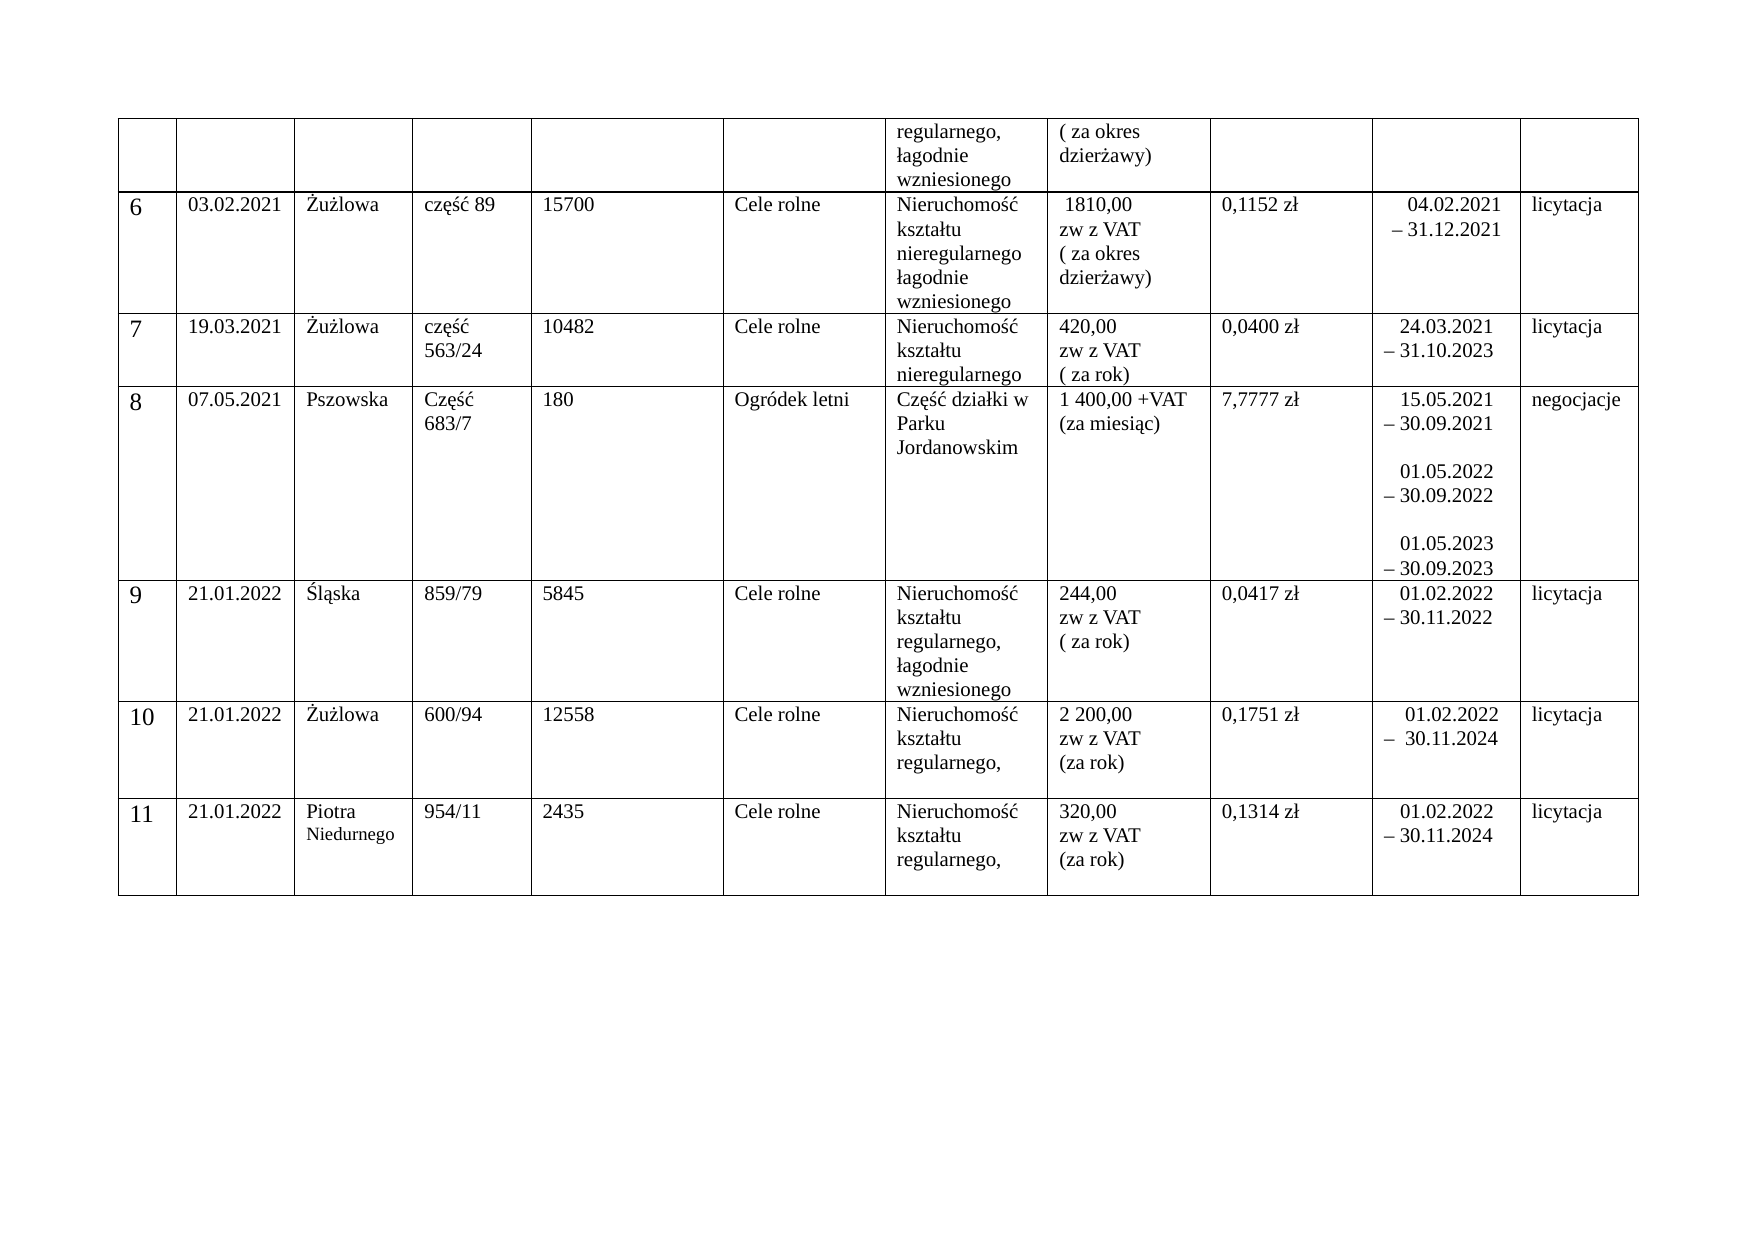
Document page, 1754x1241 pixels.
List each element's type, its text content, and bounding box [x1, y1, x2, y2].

table_cell 01.02.2022 – 30.11.2022 [1373, 581, 1520, 701]
table_cell 11 [119, 799, 176, 895]
table_cell 0,0417 zł [1211, 581, 1372, 701]
table_cell 21.01.2022 [177, 581, 294, 701]
table_cell 0,0400 zł [1211, 314, 1372, 386]
table_cell licytacja [1521, 702, 1638, 798]
table_cell [532, 119, 723, 191]
table_cell licytacja [1521, 799, 1638, 895]
table_cell Cele rolne [724, 702, 885, 798]
table_cell Ogródek letni [724, 387, 885, 579]
table_cell 0,1751 zł [1211, 702, 1372, 798]
table_cell 320,00 zw z VAT (za rok) [1048, 799, 1210, 895]
table_cell 04.02.2021 – 31.12.2021 [1373, 193, 1520, 313]
table_cell Nieruchomość kształtu regularnego, [886, 702, 1047, 798]
table_cell 03.02.2021 [177, 193, 294, 313]
table_cell 07.05.2021 [177, 387, 294, 579]
table_cell 2 200,00 zw z VAT (za rok) [1048, 702, 1210, 798]
table_cell Nieruchomość kształtu regularnego, łagodnie wzniesionego [886, 581, 1047, 701]
table_cell 9 [119, 581, 176, 701]
table_cell licytacja [1521, 314, 1638, 386]
table_cell licytacja [1521, 581, 1638, 701]
table_cell część 563/24 [413, 314, 531, 386]
table_cell Cele rolne [724, 799, 885, 895]
table_cell 15700 [532, 193, 723, 313]
table_cell 21.01.2022 [177, 799, 294, 895]
table_cell [119, 119, 176, 191]
table_cell Żużlowa [295, 702, 412, 798]
table_cell Cele rolne [724, 193, 885, 313]
table_cell 5845 [532, 581, 723, 701]
table_cell Nieruchomość kształtu regularnego, [886, 799, 1047, 895]
table_cell Cele rolne [724, 314, 885, 386]
table_cell 0,1152 zł [1211, 193, 1372, 313]
table_cell 10482 [532, 314, 723, 386]
table_cell [413, 119, 531, 191]
table_cell Śląska [295, 581, 412, 701]
table_cell ( za okres dzierżawy) [1048, 119, 1210, 191]
table_cell 600/94 [413, 702, 531, 798]
table_cell 1810,00 zw z VAT ( za okres dzierżawy) [1048, 193, 1210, 313]
table_cell 24.03.2021 – 31.10.2023 [1373, 314, 1520, 386]
table_cell 859/79 [413, 581, 531, 701]
table_cell 180 [532, 387, 723, 579]
table_cell część 89 [413, 193, 531, 313]
table_cell [724, 119, 885, 191]
table_cell 19.03.2021 [177, 314, 294, 386]
table_cell Pszowska [295, 387, 412, 579]
table_cell [1373, 119, 1520, 191]
table_cell 10 [119, 702, 176, 798]
table_cell 01.02.2022 – 30.11.2024 [1373, 799, 1520, 895]
table_cell [295, 119, 412, 191]
table_cell 244,00 zw z VAT ( za rok) [1048, 581, 1210, 701]
table_cell regularnego, łagodnie wzniesionego [886, 119, 1047, 191]
table_cell Żużlowa [295, 193, 412, 313]
table_cell [1521, 119, 1638, 191]
table_cell 7 [119, 314, 176, 386]
table_cell 01.02.2022 – 30.11.2024 [1373, 702, 1520, 798]
table_cell Żużlowa [295, 314, 412, 386]
table_cell licytacja [1521, 193, 1638, 313]
table_cell 2435 [532, 799, 723, 895]
table_cell Cele rolne [724, 581, 885, 701]
table_cell 15.05.2021 – 30.09.2021 01.05.2022 – 30.09.2022 01.05.2023 – 30.09.2023 [1373, 387, 1520, 579]
table_cell 7,7777 zł [1211, 387, 1372, 579]
table_cell 0,1314 zł [1211, 799, 1372, 895]
table_cell Nieruchomość kształtu nieregularnego łagodnie wzniesionego [886, 193, 1047, 313]
table_cell 21.01.2022 [177, 702, 294, 798]
table_cell [177, 119, 294, 191]
table_cell Część 683/7 [413, 387, 531, 579]
table_cell 420,00 zw z VAT ( za rok) [1048, 314, 1210, 386]
table_cell Część działki w Parku Jordanowskim [886, 387, 1047, 579]
table_cell 954/11 [413, 799, 531, 895]
table_cell 8 [119, 387, 176, 579]
table_cell [1211, 119, 1372, 191]
table_cell Nieruchomość kształtu nieregularnego [886, 314, 1047, 386]
table_cell negocjacje [1521, 387, 1638, 579]
table_cell 6 [119, 193, 176, 313]
table_cell Piotra Niedurnego [295, 799, 412, 895]
table_cell 12558 [532, 702, 723, 798]
table_cell 1 400,00 +VAT (za miesiąc) [1048, 387, 1210, 579]
